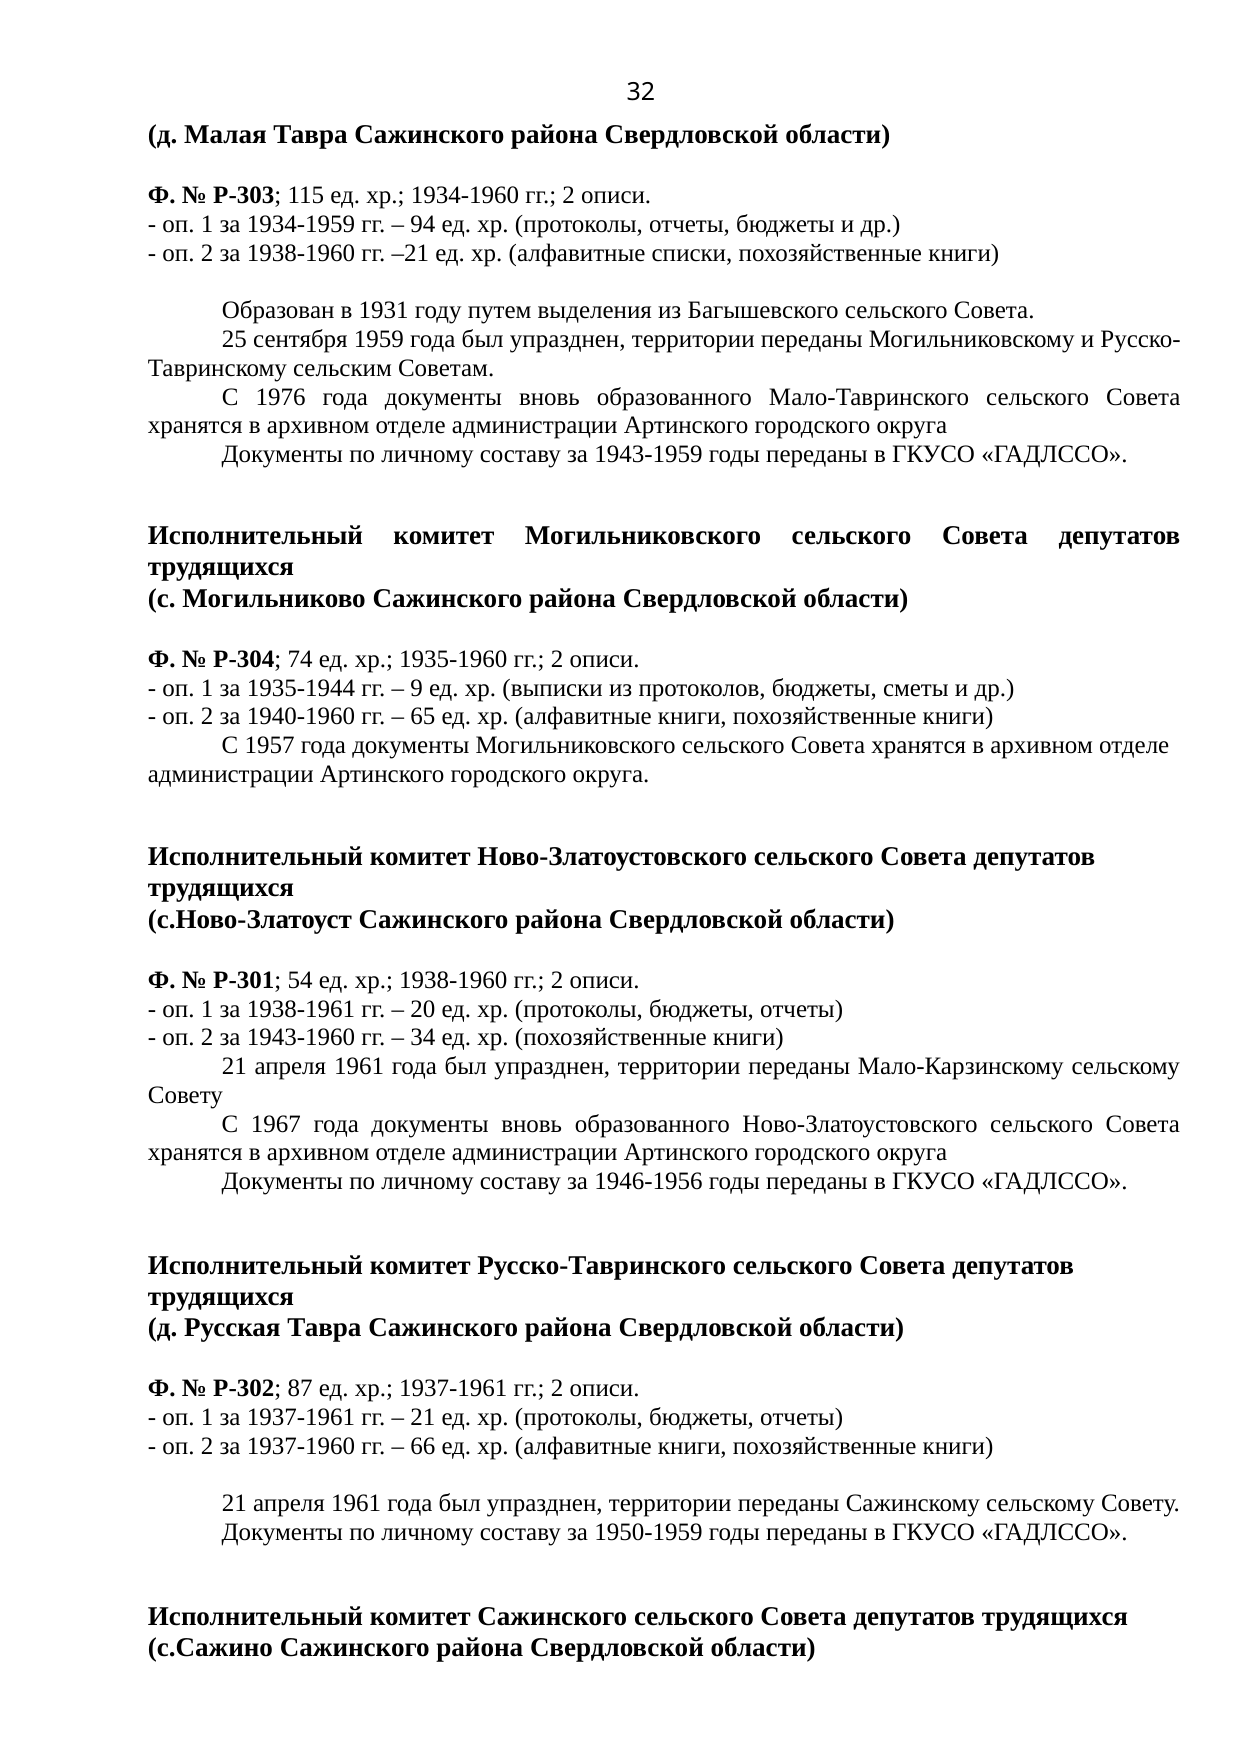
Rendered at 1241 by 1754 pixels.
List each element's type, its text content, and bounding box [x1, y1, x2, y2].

text С 1967 года документы вновь образованного Ново-Златоустовского сельского Совета хранятся в архивном отделе администрации Артинского городского округа [148, 1109, 1181, 1166]
text (с. Могильниково Сажинского района Свердловской области) [148, 582, 1181, 613]
text С 1976 года документы вновь образованного Мало-Тавринского сельского Совета хранятся в архивном отделе администрации Артинского городского округа [148, 382, 1181, 439]
text - оп. 2 за 1937-1960 гг. – 66 ед. хр. (алфавитные книги, похозяйственные книги) [148, 1431, 1181, 1460]
text Документы по личному составу за 1950-1959 годы переданы в ГКУСО «ГАДЛССО». [148, 1517, 1181, 1546]
text Исполнительный комитет Ново-Златоустовского сельского Совета депутатов трудящихся [148, 840, 1181, 903]
text С 1957 года документы Могильниковского сельского Совета хранятся в архивном отделе администрации Артинского городского округа. [148, 730, 1181, 788]
text Исполнительный комитет Сажинского сельского Совета депутатов трудящихся (с.Сажино Сажинского района Свердловской области) [148, 1600, 1181, 1662]
text Ф. № Р-301; 54 ед. хр.; 1938-1960 гг.; 2 описи. [148, 965, 1181, 994]
text (д. Русская Тавра Сажинского района Свердловской области) [148, 1311, 1181, 1342]
text 21 апреля 1961 года был упразднен, территории переданы Мало-Карзинскому сельскому Совету [148, 1051, 1181, 1109]
text - оп. 1 за 1938-1961 гг. – 20 ед. хр. (протоколы, бюджеты, отчеты) [148, 994, 1181, 1022]
text - оп. 2 за 1938-1960 гг. –21 ед. хр. (алфавитные списки, похозяйственные книги) [148, 238, 1181, 267]
text Ф. № Р-302; 87 ед. хр.; 1937-1961 гг.; 2 описи. [148, 1373, 1181, 1402]
text (д. Малая Тавра Сажинского района Свердловской области) [148, 118, 1181, 149]
text - оп. 1 за 1935-1944 гг. – 9 ед. хр. (выписки из протоколов, бюджеты, сметы и др.) [148, 673, 1181, 701]
text Документы по личному составу за 1946-1956 годы переданы в ГКУСО «ГАДЛССО». [148, 1166, 1181, 1195]
text Документы по личному составу за 1943-1959 годы переданы в ГКУСО «ГАДЛССО». [148, 439, 1181, 468]
text Ф. № Р-304; 74 ед. хр.; 1935-1960 гг.; 2 описи. [148, 644, 1181, 673]
text Образован в 1931 году путем выделения из Багышевского сельского Совета. [148, 295, 1181, 324]
text 21 апреля 1961 года был упразднен, территории переданы Сажинскому сельскому Совету. [148, 1488, 1181, 1517]
text - оп. 2 за 1943-1960 гг. – 34 ед. хр. (похозяйственные книги) [148, 1022, 1181, 1051]
text Исполнительный комитет Русско-Тавринского сельского Совета депутатов трудящихся [148, 1249, 1181, 1311]
text - оп. 1 за 1937-1961 гг. – 21 ед. хр. (протоколы, бюджеты, отчеты) [148, 1402, 1181, 1431]
text 25 сентября 1959 года был упразднен, территории переданы Могильниковскому и Русско-Тавринскому сельским Советам. [148, 324, 1181, 382]
text (с.Ново-Златоуст Сажинского района Свердловской области) [148, 903, 1181, 934]
text - оп. 2 за 1940-1960 гг. – 65 ед. хр. (алфавитные книги, похозяйственные книги) [148, 701, 1181, 730]
text - оп. 1 за 1934-1959 гг. – 94 ед. хр. (протоколы, отчеты, бюджеты и др.) [148, 209, 1181, 238]
text Исполнительный комитет Могильниковского сельского Совета депутатов трудящихся [148, 519, 1181, 582]
text Ф. № Р-303; 115 ед. хр.; 1934-1960 гг.; 2 описи. [148, 180, 1181, 209]
